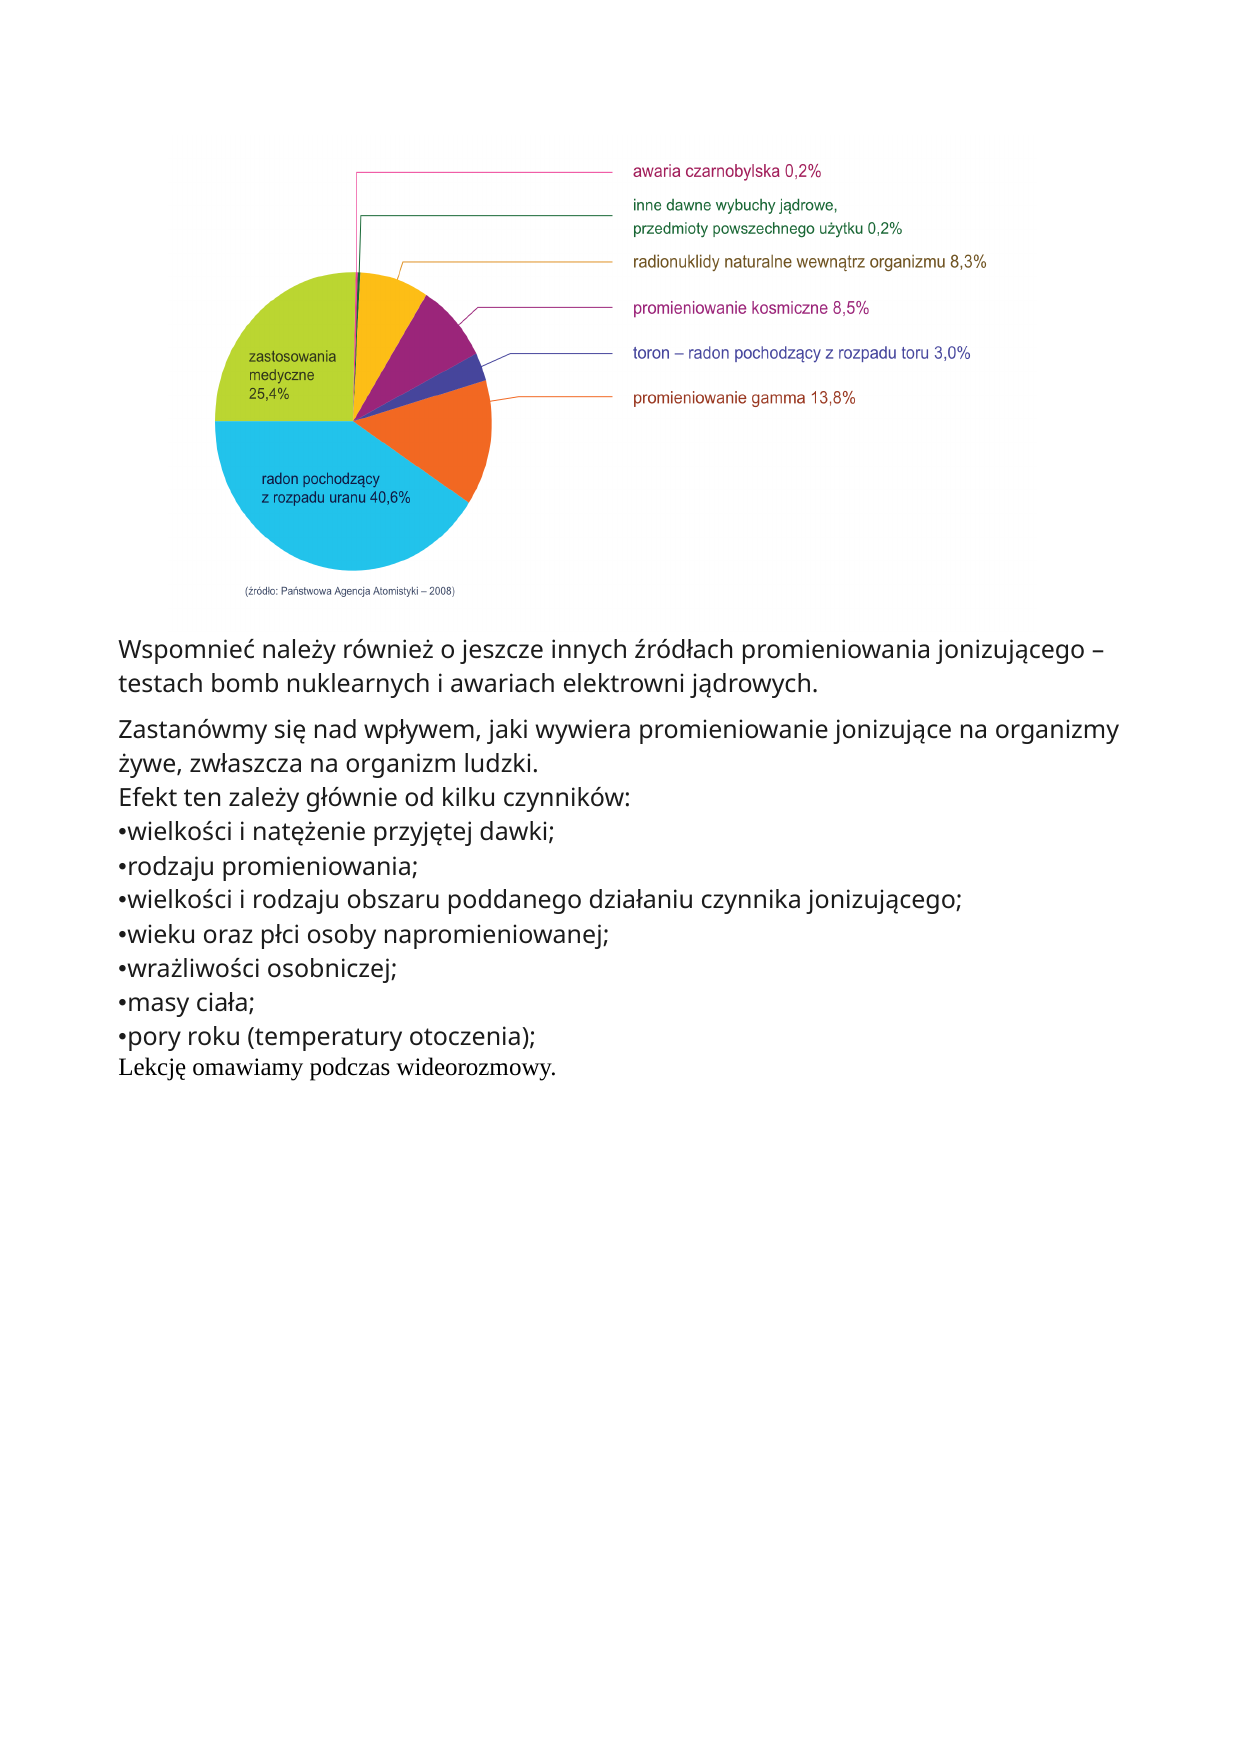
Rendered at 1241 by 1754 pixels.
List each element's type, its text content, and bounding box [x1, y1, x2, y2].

picture [168, 135, 1038, 632]
list wrażliwości osobniczej; [118, 950, 1122, 984]
list wielkości i rodzaju obszaru poddanego działaniu czynnika jonizującego; [118, 882, 1122, 916]
list wielkości i natężenie przyjętej dawki; [118, 814, 1122, 848]
list pory roku (temperatury otoczenia); [118, 1018, 1122, 1052]
text Zastanówmy się nad wpływem, jaki wywiera promieniowanie jonizujące na organizmy żywe, zwłaszcza na organizm ludzki. [118, 712, 1122, 780]
list masy ciała; [118, 984, 1122, 1018]
text Wspomnieć należy również o jeszcze innych źródłach promieniowania jonizującego – testach bomb nuklearnych i awariach elektrowni jądrowych. [118, 118, 1122, 699]
text Lekcję omawiamy podczas wideorozmowy. [118, 1052, 1122, 1081]
list rodzaju promieniowania; [118, 848, 1122, 882]
text Efekt ten zależy głównie od kilku czynników: [118, 780, 1122, 814]
list wieku oraz płci osoby napromieniowanej; [118, 916, 1122, 950]
